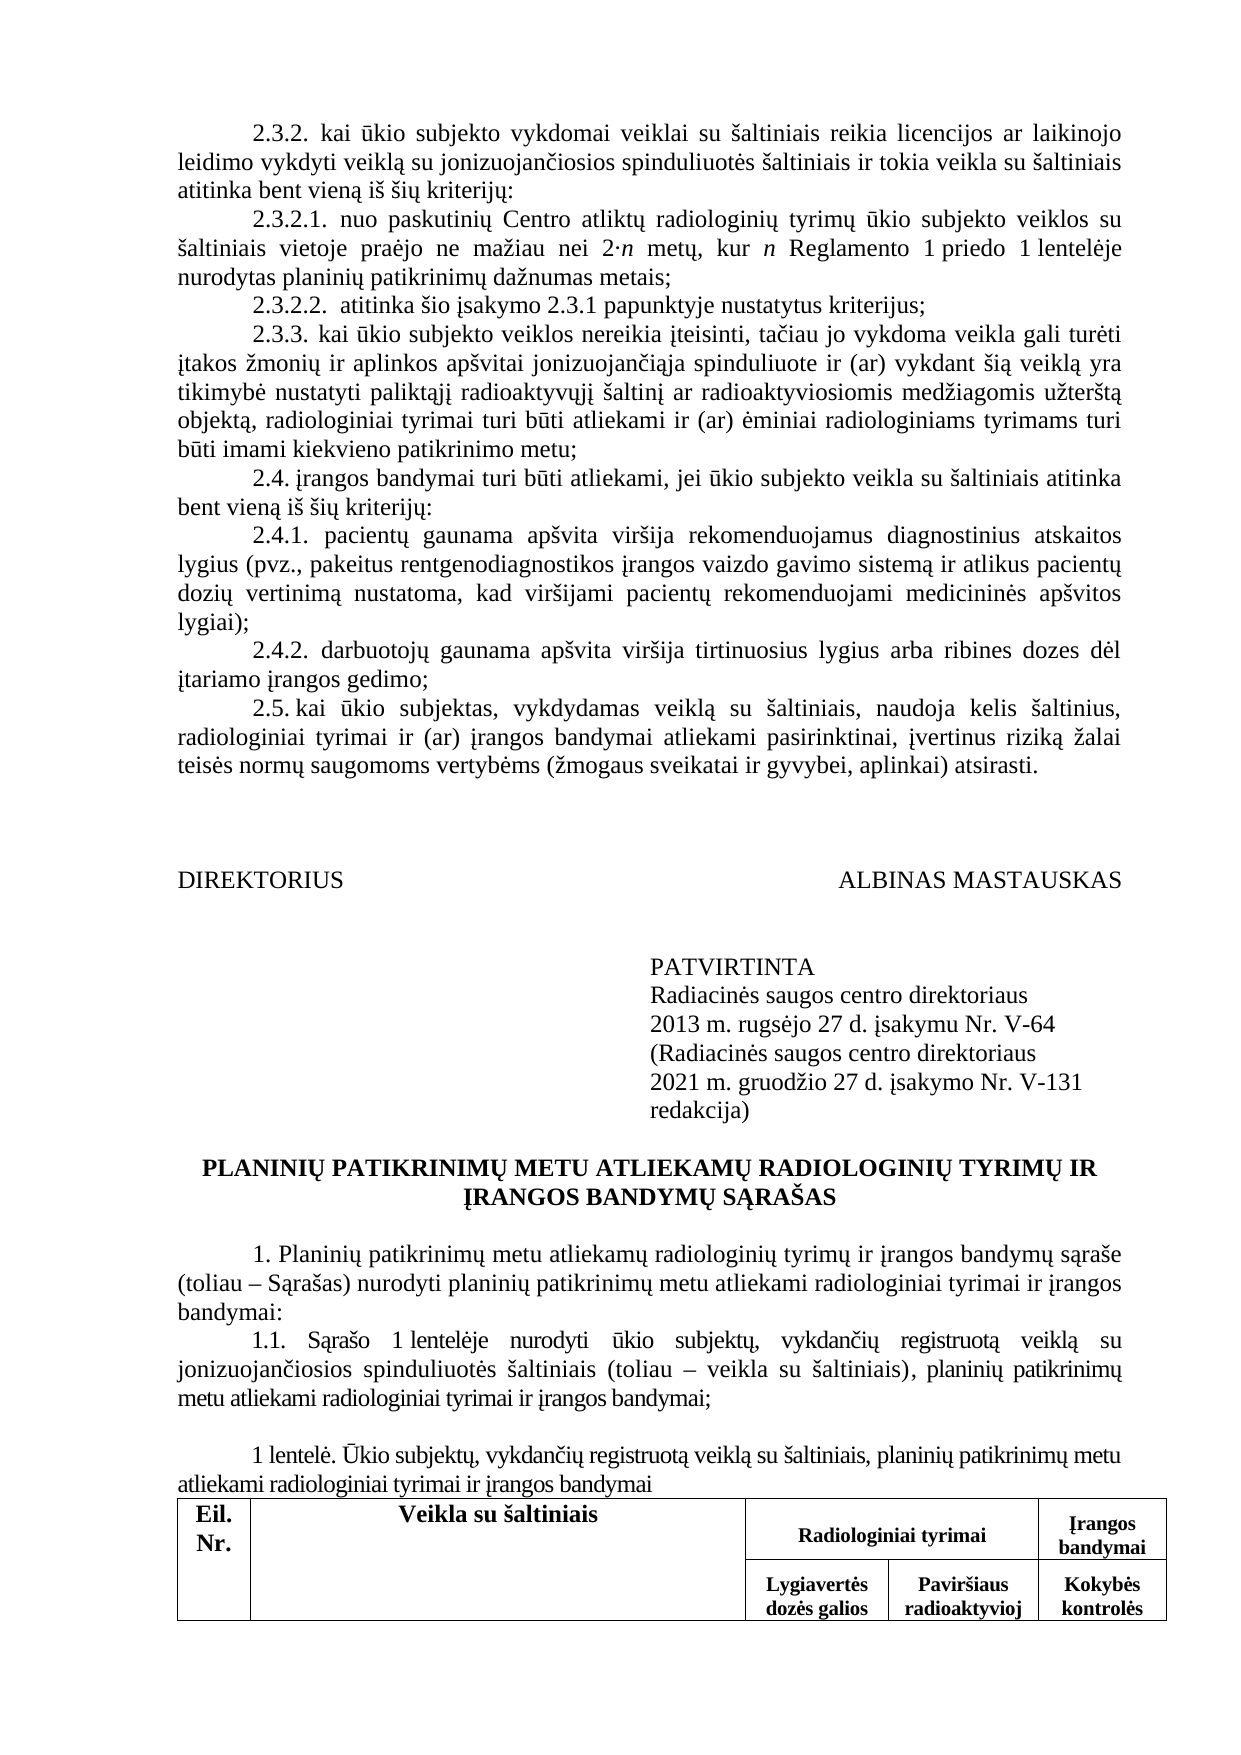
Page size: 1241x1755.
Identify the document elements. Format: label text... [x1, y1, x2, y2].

table_cell Kokybės kontrolės [1039, 1560, 1166, 1620]
text Radiacinės saugos centro direktoriaus [650, 981, 1122, 1009]
text 2.3.2.2. atitinka šio įsakymo 2.3.1 papunktyje nustatytus kriterijus; [177, 291, 1122, 319]
text 2021 m. gruodžio 27 d. įsakymo Nr. V-131 [650, 1067, 1122, 1096]
text 2.3.3. kai ūkio subjekto veiklos nereikia įteisinti, tačiau jo vykdoma veikla gali turėti įtakos žmonių ir aplinkos apšvitai jonizuojančiąja spinduliuote ir (ar) vykdant šią veiklą yra tikimybė nustatyti paliktąjį radioaktyvųjį šaltinį ar radioaktyviosiomis medžiagomis užterštą objektą, radiologiniai tyrimai turi būti atliekami ir (ar) ėminiai radiologiniams tyrimams turi būti imami kiekvieno patikrinimo metu; [177, 319, 1122, 463]
table_cell Paviršiaus radioaktyvioj [889, 1560, 1038, 1620]
text 2.3.2. kai ūkio subjekto vykdomai veiklai su šaltiniais reikia licencijos ar laikinojo leidimo vykdyti veiklą su jonizuojančiosios spinduliuotės šaltiniais ir tokia veikla su šaltiniais atitinka bent vieną iš šių kriterijų: [177, 118, 1122, 204]
table_header Veikla su šaltiniais [251, 1499, 745, 1620]
table_header Įrangos bandymai [1039, 1499, 1166, 1559]
table_header Eil. Nr. [178, 1499, 250, 1620]
text 1 lentelė. Ūkio subjektų, vykdančių registruotą veiklą su šaltiniais, planinių patikrinimų metu atliekami radiologiniai tyrimai ir įrangos bandymai [177, 1441, 1122, 1498]
text 1. Planinių patikrinimų metu atliekamų radiologinių tyrimų ir įrangos bandymų sąraše (toliau – Sąrašas) nurodyti planinių patikrinimų metu atliekami radiologiniai tyrimai ir įrangos bandymai: [177, 1239, 1122, 1326]
text redakcija) [650, 1096, 1122, 1124]
text (Radiacinės saugos centro direktoriaus [650, 1038, 1122, 1067]
text 2013 m. rugsėjo 27 d. įsakymu Nr. V-64 [650, 1009, 1122, 1038]
text PATVIRTINTA [650, 952, 1122, 981]
text 2.4. įrangos bandymai turi būti atliekami, jei ūkio subjekto veikla su šaltiniais atitinka bent vieną iš šių kriterijų: [177, 463, 1122, 521]
text 2.4.1. pacientų gaunama apšvita viršija rekomenduojamus diagnostinius atskaitos lygius (pvz., pakeitus rentgenodiagnostikos įrangos vaizdo gavimo sistemą ir atlikus pacientų dozių vertinimą nustatoma, kad viršijami pacientų rekomenduojami medicininės apšvitos lygiai); [177, 521, 1122, 636]
text Direktorius Albinas Mastauskas [177, 866, 1122, 894]
table_header Radiologiniai tyrimai [746, 1499, 1038, 1559]
text 1.1. Sąrašo 1 lentelėje nurodyti ūkio subjektų, vykdančių registruotą veiklą su jonizuojančiosios spinduliuotės šaltiniais (toliau – veikla su šaltiniais), planinių patikrinimų metu atliekami radiologiniai tyrimai ir įrangos bandymai; [177, 1326, 1122, 1412]
text 2.5. kai ūkio subjektas, vykdydamas veiklą su šaltiniais, naudoja kelis šaltinius, radiologiniai tyrimai ir (ar) įrangos bandymai atliekami pasirinktinai, įvertinus riziką žalai teisės normų saugomoms vertybėms (žmogaus sveikatai ir gyvybei, aplinkai) atsirasti. [177, 693, 1122, 779]
table_cell Lygiavertės dozės galios [746, 1560, 888, 1620]
text PLANINIŲ PATIKRINIMŲ METU ATLIEKAMŲ RADIOLOGINIŲ TYRIMŲ IR ĮRANGOS BANDYMŲ SĄRAŠAS [177, 1153, 1122, 1211]
text 2.3.2.1. nuo paskutinių Centro atliktų radiologinių tyrimų ūkio subjekto veiklos su šaltiniais vietoje praėjo ne mažiau nei 2∙n metų, kur n Reglamento 1 priedo 1 lentelėje nurodytas planinių patikrinimų dažnumas metais; [177, 204, 1122, 291]
text 2.4.2. darbuotojų gaunama apšvita viršija tirtinuosius lygius arba ribines dozes dėl įtariamo įrangos gedimo; [177, 636, 1122, 693]
